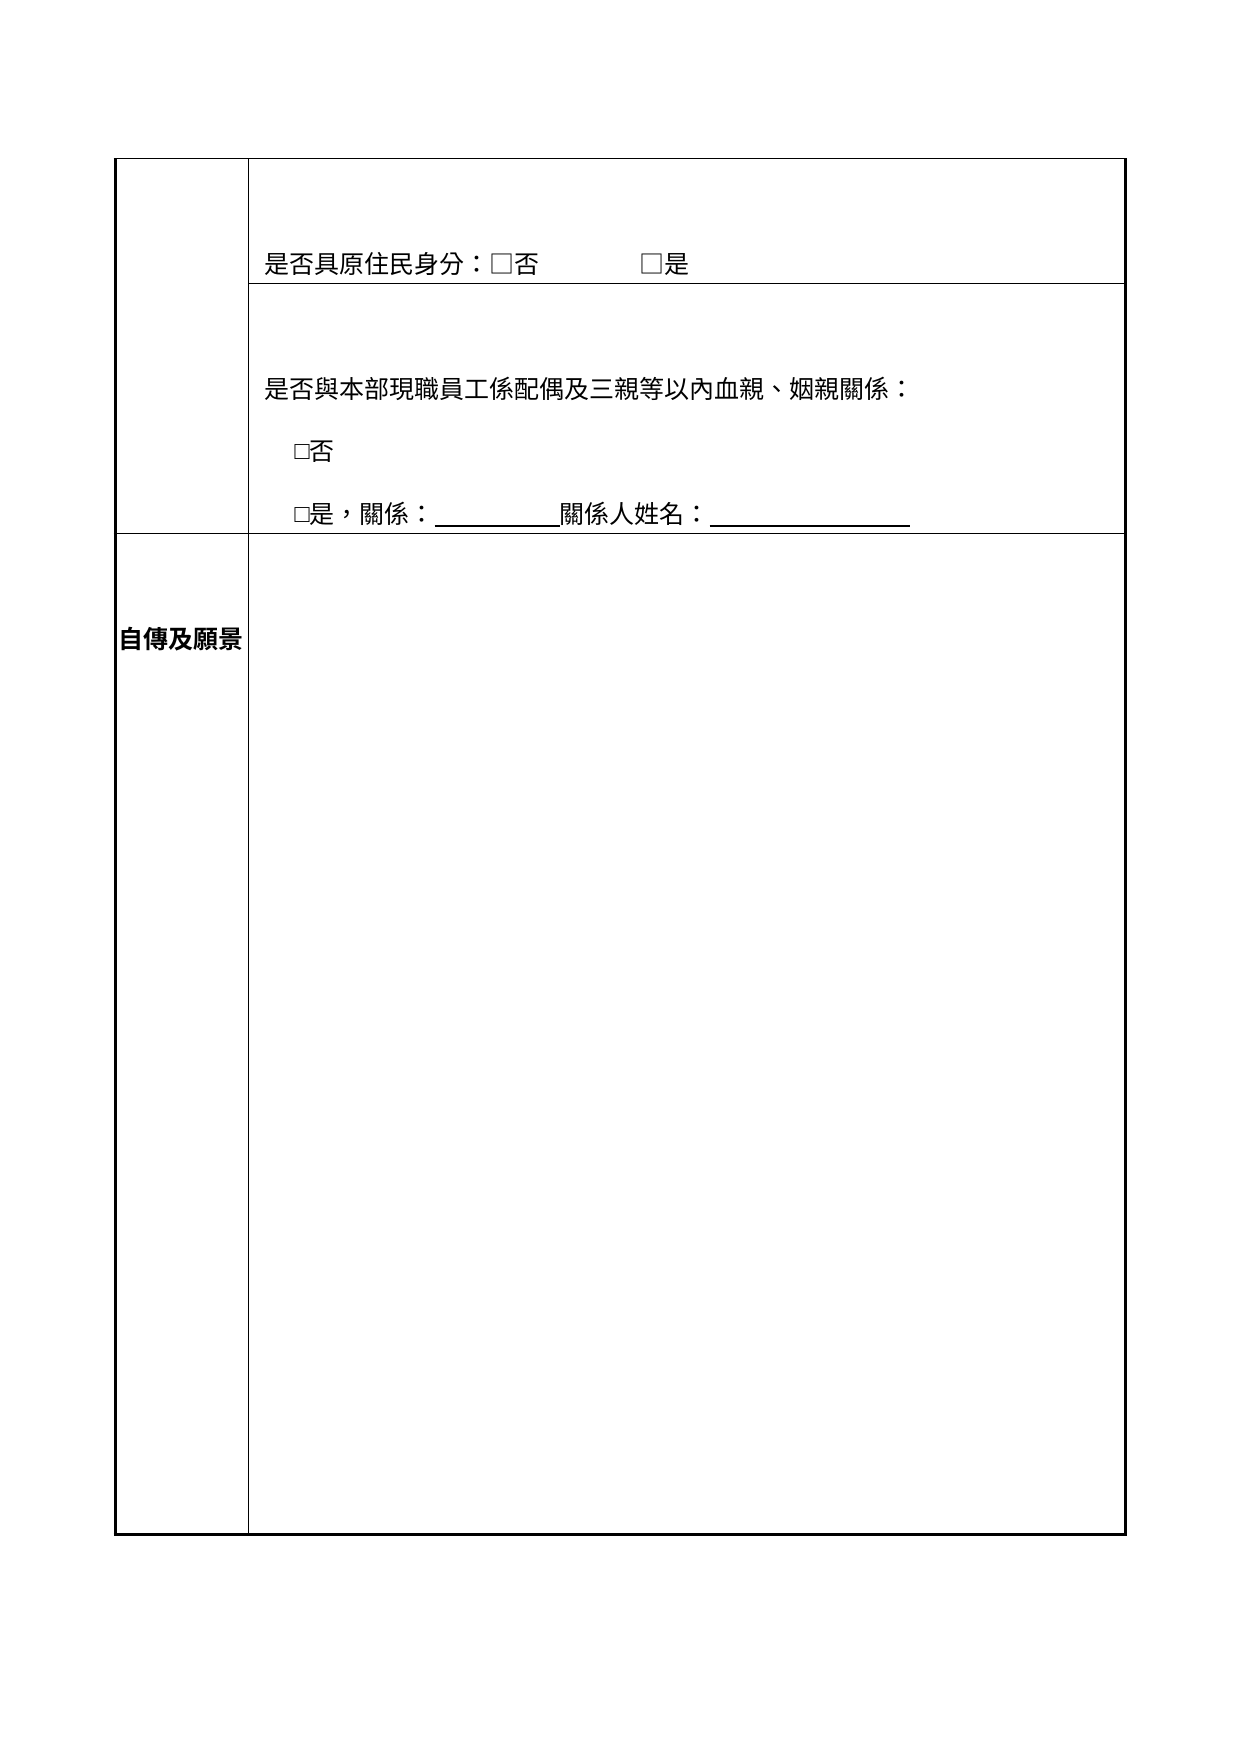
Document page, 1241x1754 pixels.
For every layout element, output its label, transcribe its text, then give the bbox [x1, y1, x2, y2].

table_cell 自傳及願景 [117, 534, 248, 1533]
table_cell [249, 534, 1124, 1533]
table_cell [117, 159, 248, 533]
table_cell 是否與本部現職員工係配偶及三親等以內血親、姻親關係： □否 □是，關係： 關係人姓名： [249, 284, 1124, 533]
table_cell 是否具原住民身分：□否 □是 [249, 159, 1124, 283]
